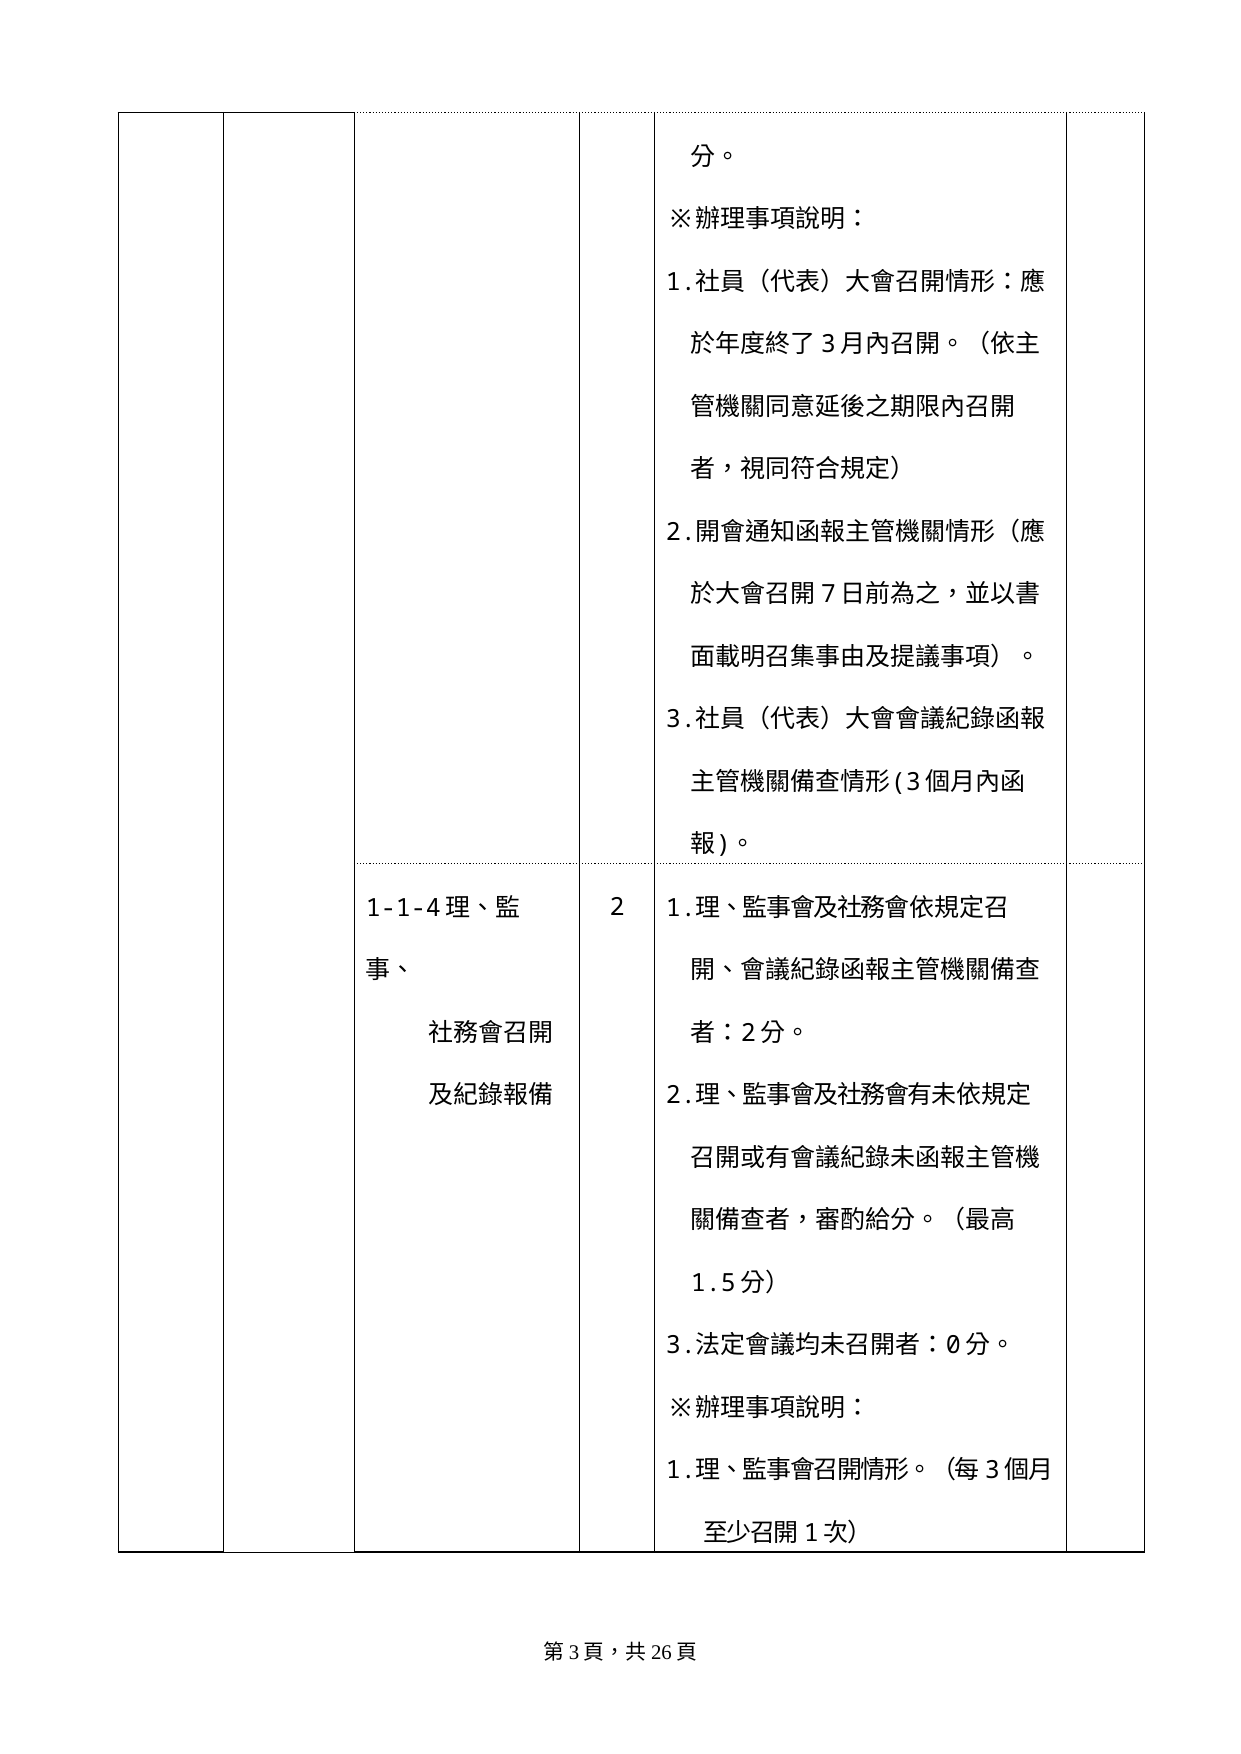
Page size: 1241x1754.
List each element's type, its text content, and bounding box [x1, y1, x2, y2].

table_cell [580, 112, 654, 863]
table_cell [355, 112, 579, 863]
table_cell 分。 ※辦理事項說明： 1.社員（代表）大會召開情形：應於年度終了3月內召開。（依主管機關同意延後之期限內召開者，視同符合規定） 2.開會通知函報主管機關情形（應於大會召開7日前為之，並以書面載明召集事由及提議事項）。 3.社員（代表）大會會議紀錄函報主管機關備查情形(3個月內函報)。 [655, 112, 1066, 863]
table_cell [224, 113, 354, 1551]
table_cell [119, 113, 223, 1551]
table_cell 1-1-4理、監事、 社務會召開 及紀錄報備 [355, 863, 579, 1551]
table_cell 2 [580, 863, 654, 1551]
table_cell [1067, 863, 1144, 1551]
table_cell 1.理、監事會及社務會依規定召開、會議紀錄函報主管機關備查者：2分。 2.理、監事會及社務會有未依規定召開或有會議紀錄未函報主管機關備查者，審酌給分。（最高1.5分） 3.法定會議均未召開者：0分。 ※辦理事項說明： 1.理、監事會召開情形。（每3個月至少召開1次） [655, 863, 1066, 1551]
table_cell [1067, 112, 1144, 863]
